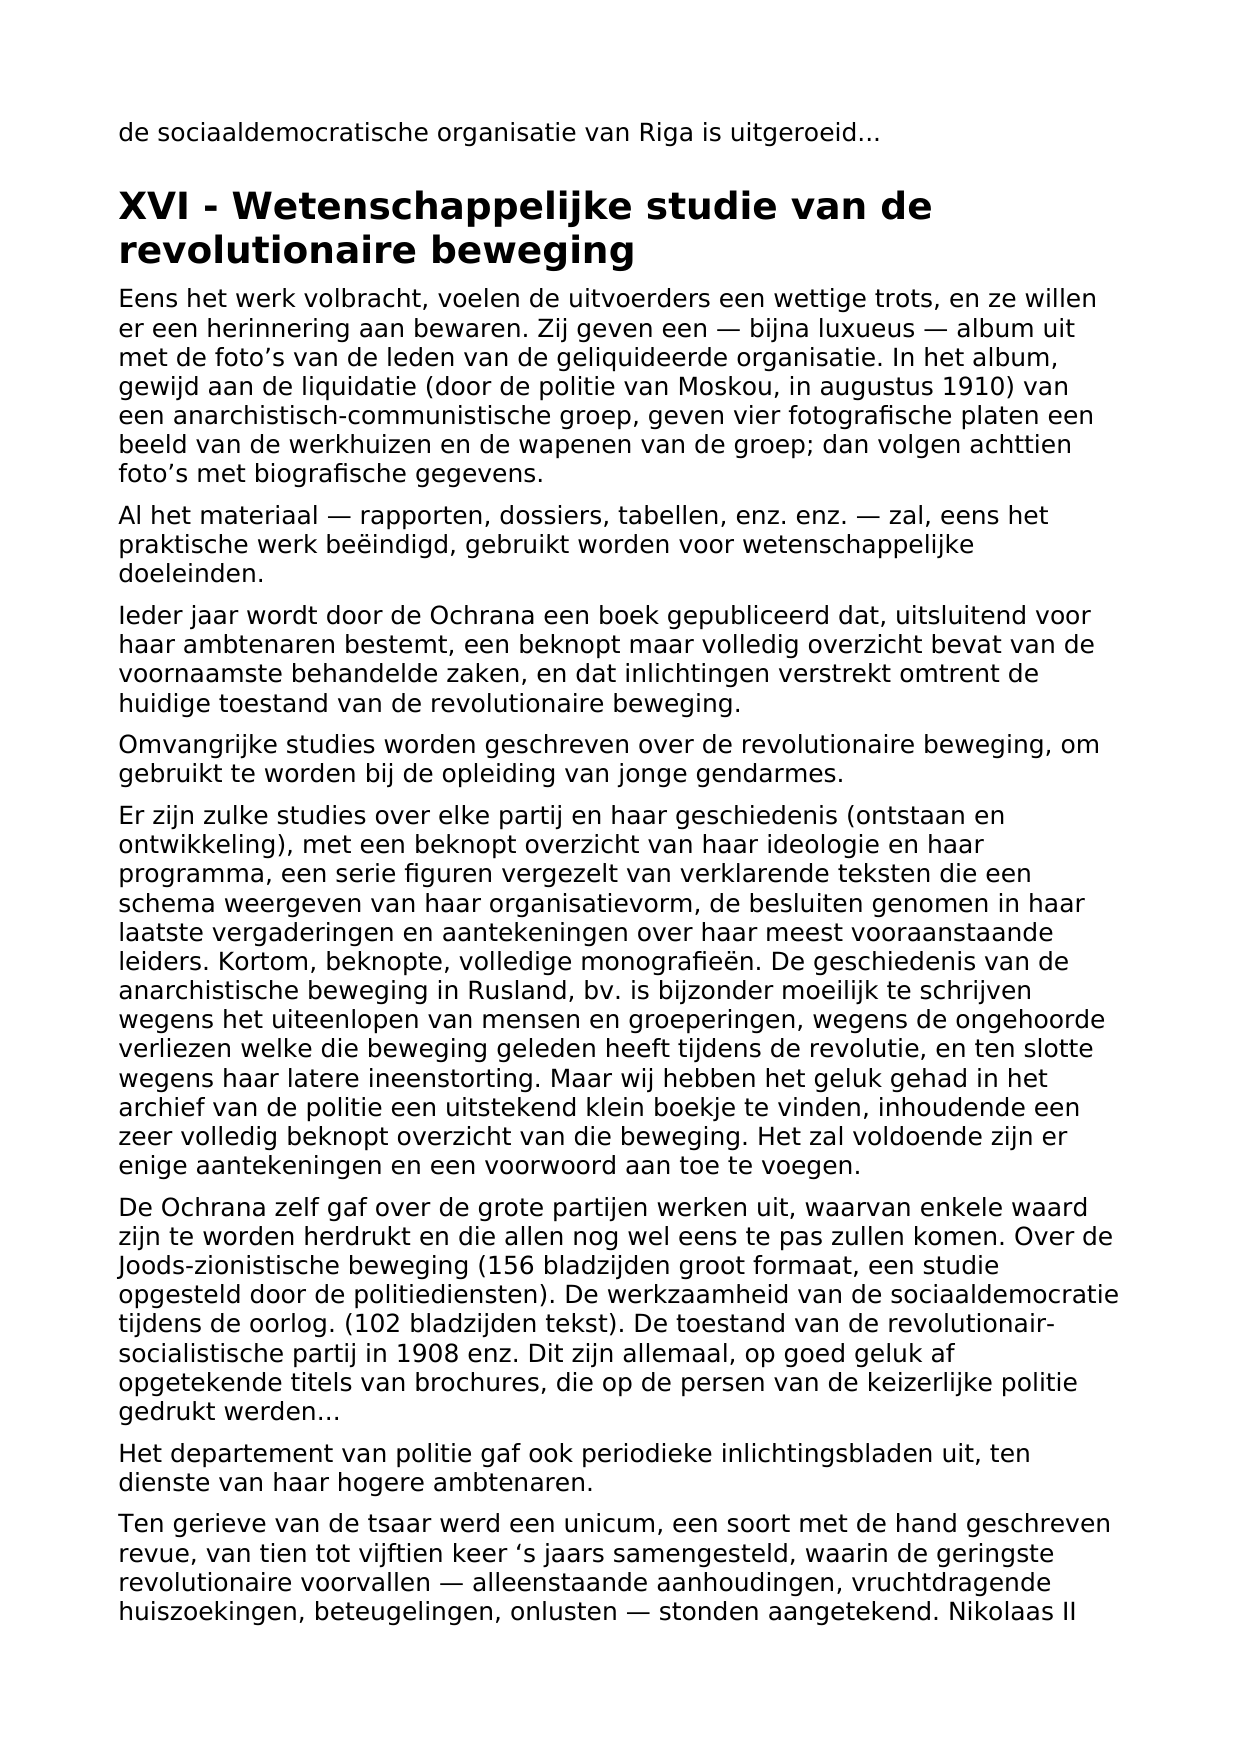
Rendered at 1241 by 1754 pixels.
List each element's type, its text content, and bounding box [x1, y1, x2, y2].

text Eens het werk volbracht, voelen de uitvoerders een wettige trots, en ze willen er een herinnering aan bewaren. Zij geven een — bijna luxueus — album uit met de foto’s van de leden van de geliquideerde organisatie. In het album, gewijd aan de liquidatie (door de politie van Moskou, in augustus 1910) van een anarchistisch-communistische groep, geven vier fotografische platen een beeld van de werkhuizen en de wapenen van de groep; dan volgen achttien foto’s met biografische gegevens. [118, 284, 1122, 489]
text De Ochrana zelf gaf over de grote partijen werken uit, waarvan enkele waard zijn te worden herdrukt en die allen nog wel eens te pas zullen komen. Over de Joods-zionistische beweging (156 bladzijden groot formaat, een studie opgesteld door de politiediensten). De werkzaamheid van de sociaaldemocratie tijdens de oorlog. (102 bladzijden tekst). De toestand van de revolutionair-socialistische partij in 1908 enz. Dit zijn allemaal, op goed geluk af opgetekende titels van brochures, die op de persen van de keizerlijke politie gedrukt werden... [118, 1193, 1122, 1426]
text Ieder jaar wordt door de Ochrana een boek gepubliceerd dat, uitsluitend voor haar ambtenaren bestemt, een beknopt maar volledig overzicht bevat van de voornaamste behandelde zaken, en dat inlichtingen verstrekt omtrent de huidige toestand van de revolutionaire beweging. [118, 601, 1122, 718]
subtitle XVI - Wetenschappelijke studie van de revolutionaire beweging [118, 185, 1122, 272]
text Al het materiaal — rapporten, dossiers, tabellen, enz. enz. — zal, eens het praktische werk beëindigd, gebruikt worden voor wetenschappelijke doeleinden. [118, 501, 1122, 589]
text de sociaaldemocratische organisatie van Riga is uitgeroeid... [118, 118, 1122, 147]
text Het departement van politie gaf ook periodieke inlichtingsbladen uit, ten dienste van haar hogere ambtenaren. [118, 1439, 1122, 1497]
text Omvangrijke studies worden geschreven over de revolutionaire beweging, om gebruikt te worden bij de opleiding van jonge gendarmes. [118, 730, 1122, 789]
text Er zijn zulke studies over elke partij en haar geschiedenis (ontstaan en ontwikkeling), met een beknopt overzicht van haar ideologie en haar programma, een serie figuren vergezelt van verklarende teksten die een schema weergeven van haar organisatievorm, de besluiten genomen in haar laatste vergaderingen en aantekeningen over haar meest vooraanstaande leiders. Kortom, beknopte, volledige monografieën. De geschiedenis van de anarchistische beweging in Rusland, bv. is bijzonder moeilijk te schrijven wegens het uiteenlopen van mensen en groeperingen, wegens de ongehoorde verliezen welke die beweging geleden heeft tijdens de revolutie, en ten slotte wegens haar latere ineenstorting. Maar wij hebben het geluk gehad in het archief van de politie een uitstekend klein boekje te vinden, inhoudende een zeer volledig beknopt overzicht van die beweging. Het zal voldoende zijn er enige aantekeningen en een voorwoord aan toe te voegen. [118, 801, 1122, 1180]
text Ten gerieve van de tsaar werd een unicum, een soort met de hand geschreven revue, van tien tot vijftien keer ‘s jaars samengesteld, waarin de geringste revolutionaire voorvallen — alleenstaande aanhoudingen, vruchtdragende huiszoekingen, beteugelingen, onlusten — stonden aangetekend. Nikolaas II [118, 1509, 1122, 1626]
